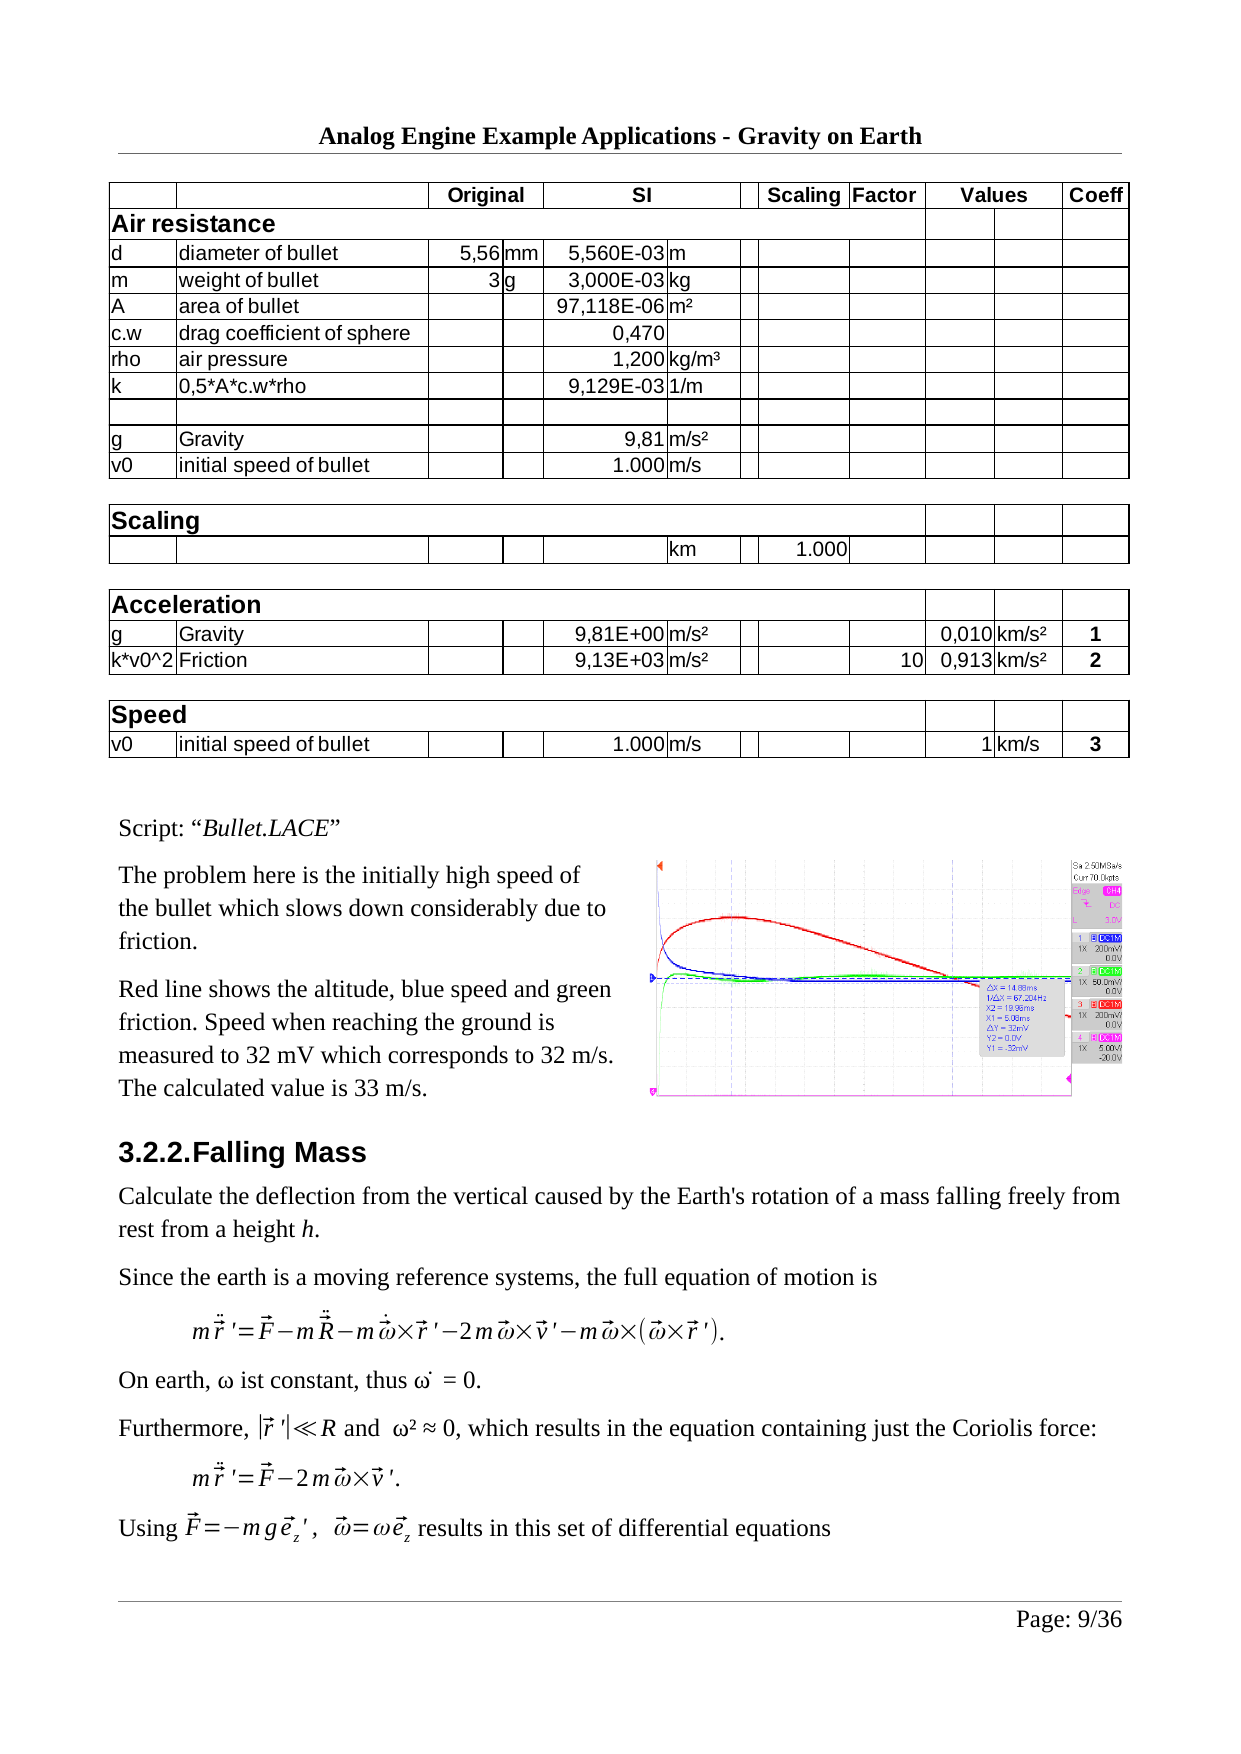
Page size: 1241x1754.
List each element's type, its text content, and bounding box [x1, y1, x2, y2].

text The problem here is the initially high speed of the bullet which slows down considerably due to friction. [118, 860, 649, 955]
text Using results in this set of differential equations [118, 1511, 1122, 1545]
picture [649, 860, 1123, 1097]
text Red line shows the altitude, blue speed and green friction. Speed when reaching the ground is measured to 32 mV which corresponds to 32 m/s. The calculated value is 33 m/s. [118, 974, 1122, 1102]
text Furthermore, and ω² ≈ 0, which results in the equation containing just the Coriolis force: [118, 1413, 1122, 1442]
text Since the earth is a moving reference systems, the full equation of motion is [118, 1262, 1122, 1291]
text Script: “Bullet.LACE” [118, 813, 1122, 841]
text . [118, 1309, 1122, 1347]
text On earth, ω ist constant, thus ω̇ = 0. [118, 1365, 1122, 1394]
text . [118, 1461, 1122, 1492]
text Calculate the deflection from the vertical caused by the Earth's rotation of a mass falling freely from rest from a height h. [118, 1181, 1122, 1243]
subtitle Falling Mass [118, 1135, 1122, 1169]
